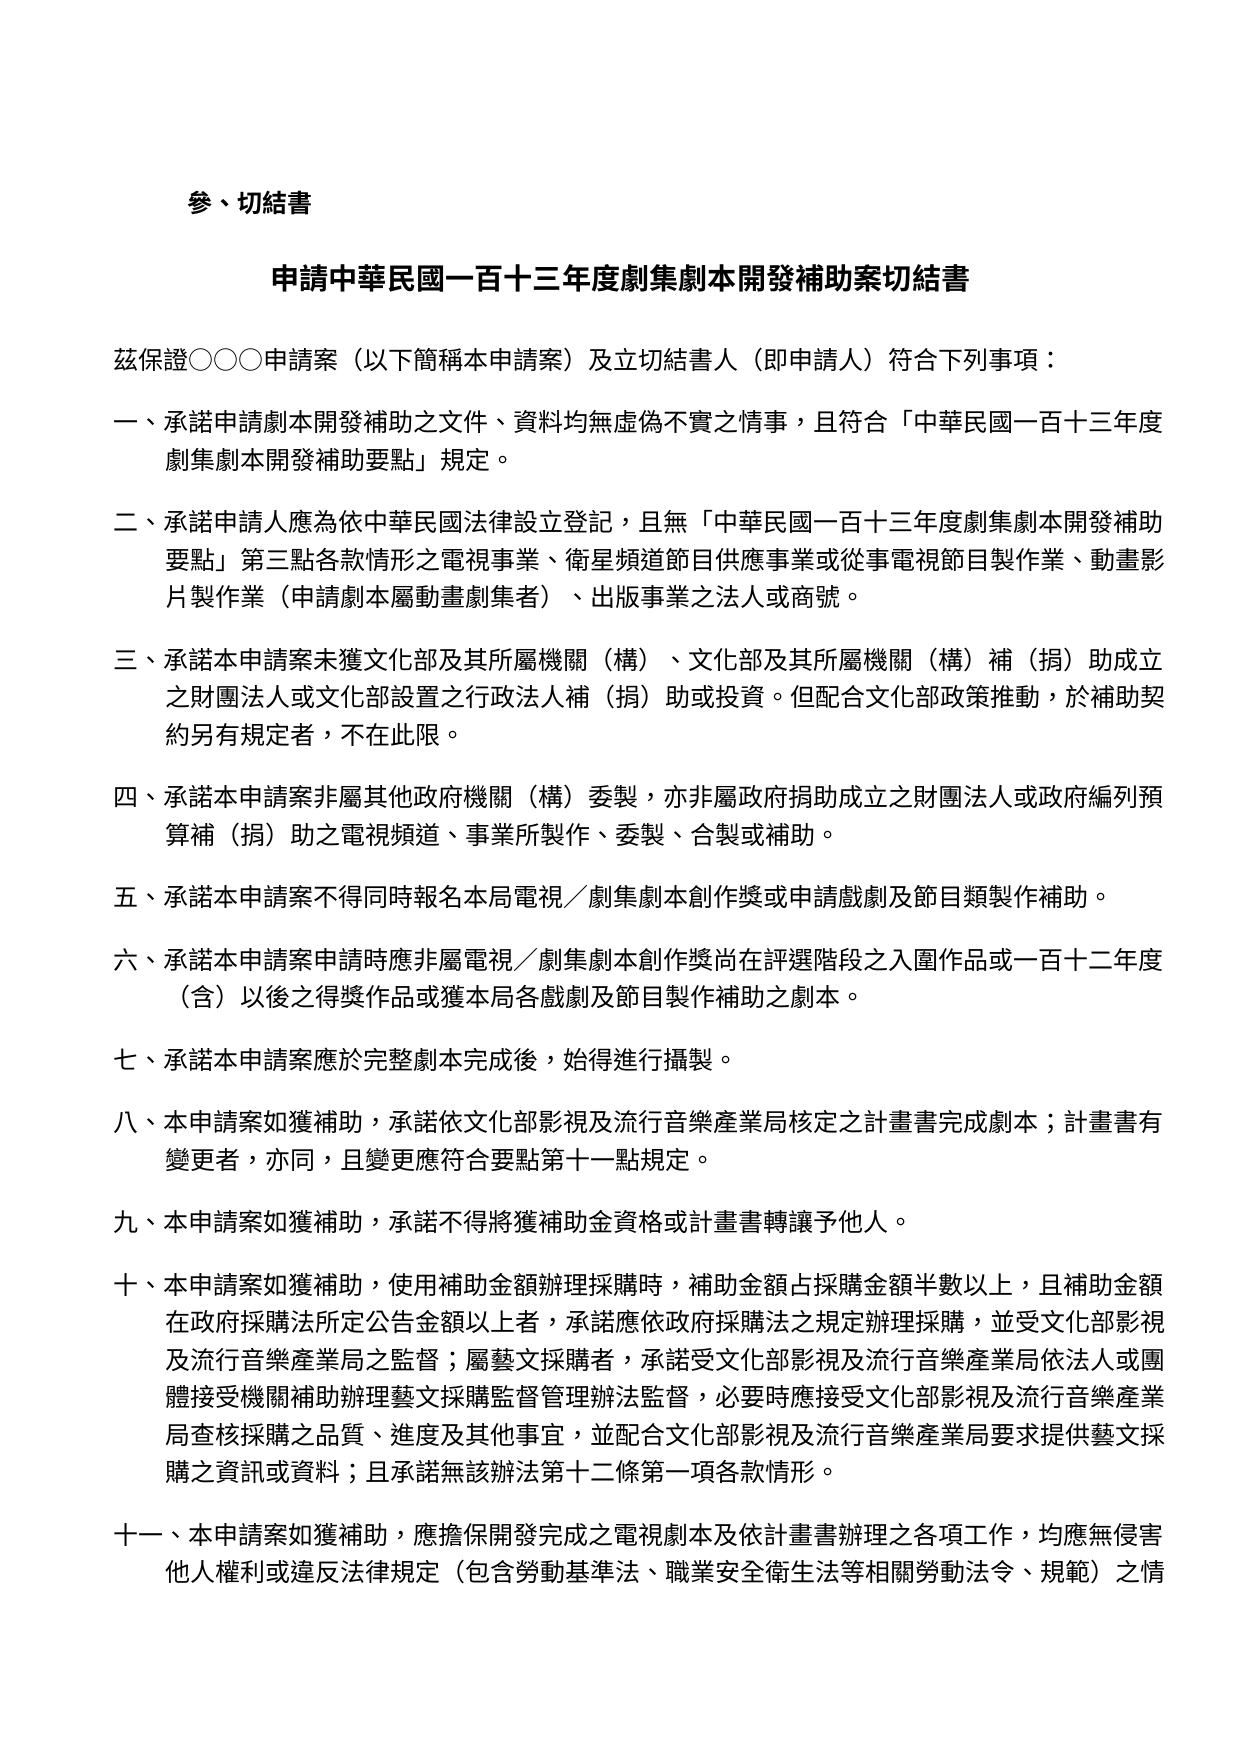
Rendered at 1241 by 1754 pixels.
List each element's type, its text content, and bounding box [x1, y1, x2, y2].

list 本申請案如獲補助，承諾不得將獲補助金資格或計畫書轉讓予他人。 [114, 1202, 1177, 1239]
list 本申請案如獲補助，應擔保開發完成之電視劇本及依計畫書辦理之各項工作，均應無侵害他人權利或違反法律規定（包含勞動基準法、職業安全衛生法等相關勞動法令、規範）之情 [114, 1514, 1177, 1589]
list 承諾本申請案應於完整劇本完成後，始得進行攝製。 [114, 1039, 1177, 1077]
list 本申請案如獲補助，承諾依文化部影視及流行音樂產業局核定之計畫書完成劇本；計畫書有變更者，亦同，且變更應符合要點第十一點規定。 [114, 1102, 1177, 1177]
list 承諾本申請案申請時應非屬電視／劇集劇本創作獎尚在評選階段之入圍作品或一百十二年度（含）以後之得獎作品或獲本局各戲劇及節目製作補助之劇本。 [114, 939, 1177, 1014]
list 承諾申請人應為依中華民國法律設立登記，且無「中華民國一百十三年度劇集劇本開發補助要點」第三點各款情形之電視事業、衛星頻道節目供應事業或從事電視節目製作業、動畫影片製作業（申請劇本屬動畫劇集者）、出版事業之法人或商號。 [114, 502, 1177, 614]
list 本申請案如獲補助，使用補助金額辦理採購時，補助金額占採購金額半數以上，且補助金額在政府採購法所定公告金額以上者，承諾應依政府採購法之規定辦理採購，並受文化部影視及流行音樂產業局之監督；屬藝文採購者，承諾受文化部影視及流行音樂產業局依法人或團體接受機關補助辦理藝文採購監督管理辦法監督，必要時應接受文化部影視及流行音樂產業局查核採購之品質、進度及其他事宜，並配合文化部影視及流行音樂產業局要求提供藝文採購之資訊或資料；且承諾無該辦法第十二條第一項各款情形。 [114, 1264, 1177, 1489]
list 承諾本申請案未獲文化部及其所屬機關（構）、文化部及其所屬機關（構）補（捐）助成立之財團法人或文化部設置之行政法人補（捐）助或投資。但配合文化部政策推動，於補助契約另有規定者，不在此限。 [114, 639, 1177, 752]
subtitle 切結書 [187, 183, 1053, 221]
list 承諾本申請案不得同時報名本局電視／劇集劇本創作獎或申請戲劇及節目類製作補助。 [114, 877, 1177, 914]
text 申請中華民國一百十三年度劇集劇本開發補助案切結書 [187, 239, 1053, 314]
list 承諾申請劇本開發補助之文件、資料均無虛偽不實之情事，且符合「中華民國一百十三年度劇集劇本開發補助要點」規定。 [114, 402, 1177, 477]
text 茲保證○○○申請案（以下簡稱本申請案）及立切結書人（即申請人）符合下列事項： [114, 339, 1177, 377]
list 承諾本申請案非屬其他政府機關（構）委製，亦非屬政府捐助成立之財團法人或政府編列預算補（捐）助之電視頻道、事業所製作、委製、合製或補助。 [114, 777, 1177, 852]
